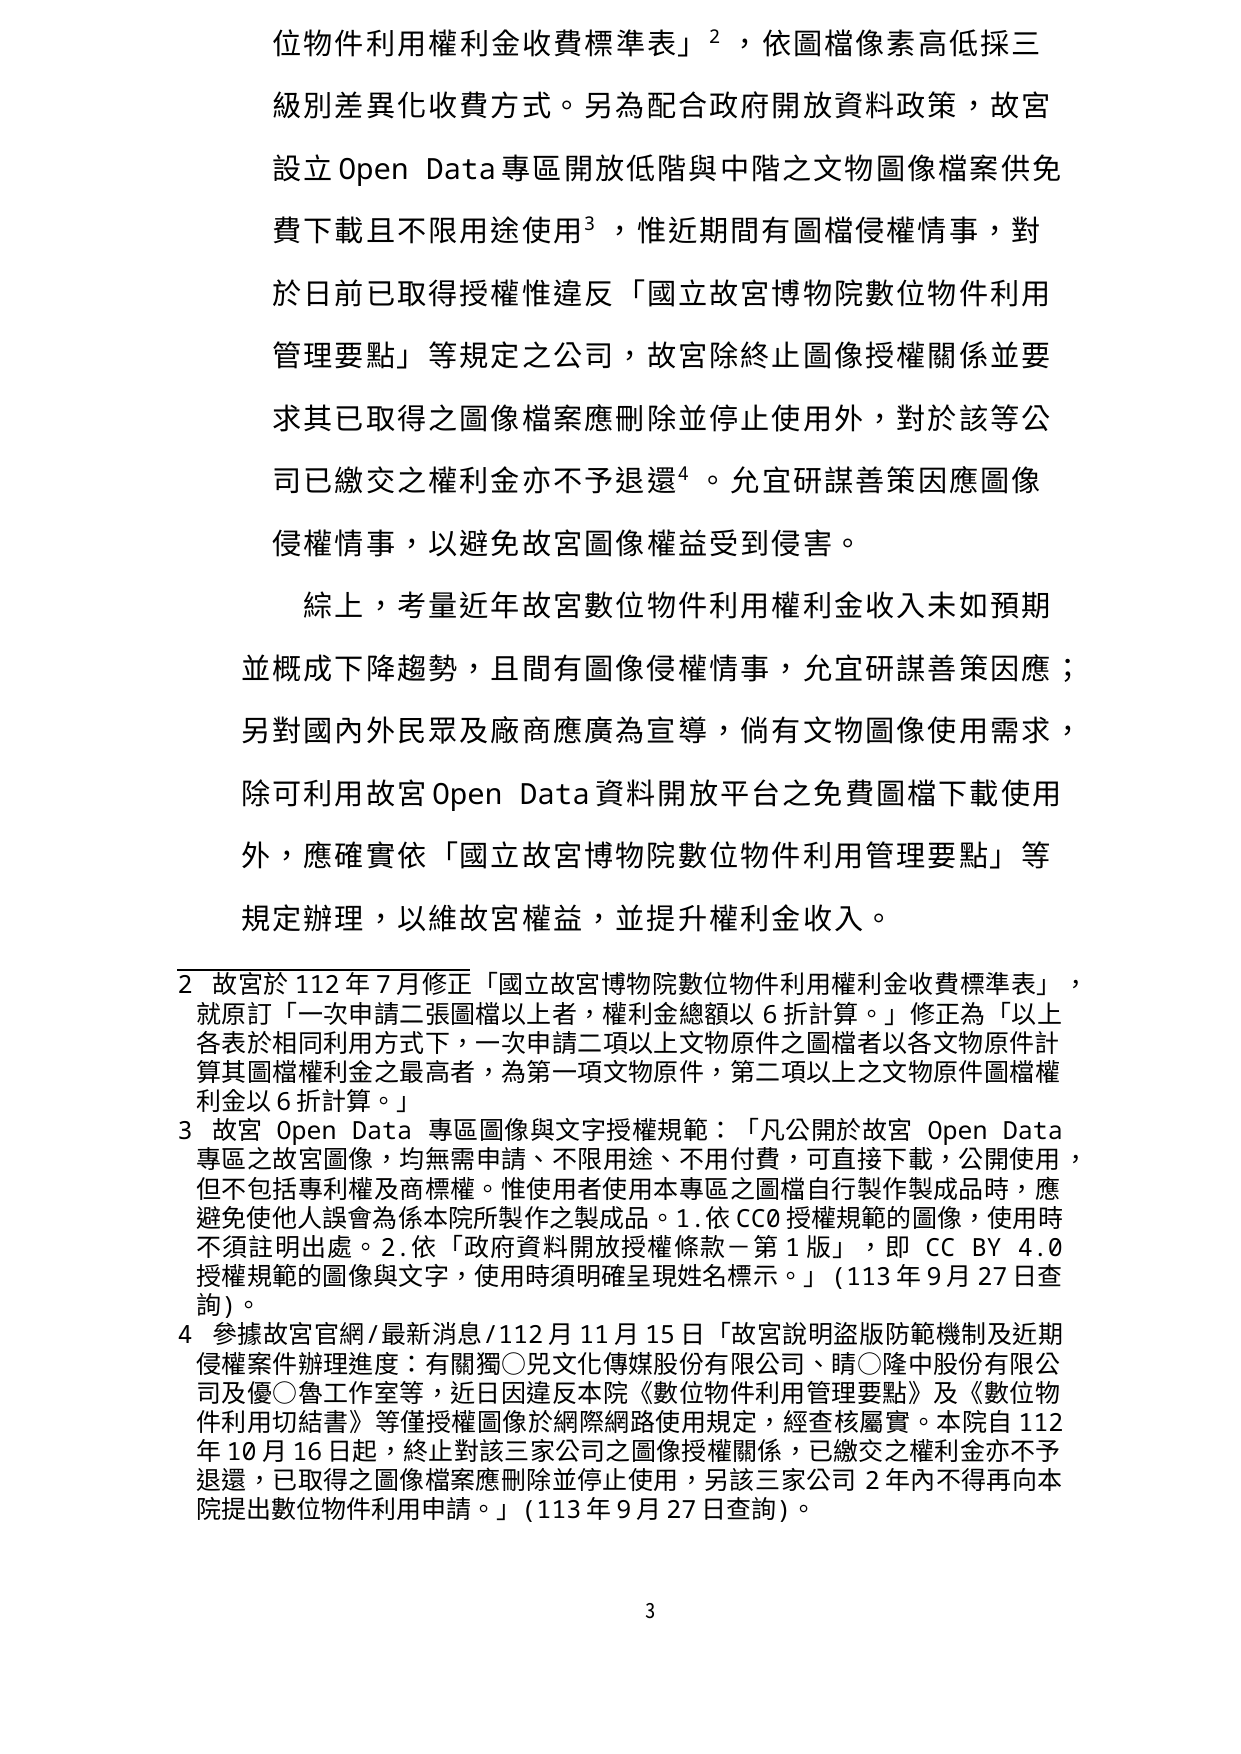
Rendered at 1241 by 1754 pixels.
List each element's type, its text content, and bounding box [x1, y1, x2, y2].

text 故宮於112年7月修正「國立故宮博物院數位物件利用權利金收費標準表」，就原訂「一次申請二張圖檔以上者，權利金總額以6折計算。」修正為「以上各表於相同利用方式下，一次申請二項以上文物原件之圖檔者以各文物原件計算其圖檔權利金之最高者，為第一項文物原件，第二項以上之文物原件圖檔權利金以6折計算。」 [177, 971, 1063, 1116]
text 位物件利用權利金收費標準表」，依圖檔像素高低採三級別差異化收費方式。另為配合政府開放資料政策，故宮設立Open Data專區開放低階與中階之文物圖像檔案供免費下載且不限用途使用，惟近期間有圖檔侵權情事，對於日前已取得授權惟違反「國立故宮博物院數位物件利用管理要點」等規定之公司，故宮除終止圖像授權關係並要求其已取得之圖像檔案應刪除並停止使用外，對於該等公司已繳交之權利金亦不予退還。允宜研謀善策因應圖像侵權情事，以避免故宮圖像權益受到侵害。 [266, 0, 1063, 562]
text 參據故宮官網/最新消息/112月11月15日「故宮說明盜版防範機制及近期侵權案件辦理進度：有關獨○兕文化傳媒股份有限公司、睛○隆中股份有限公司及優○魯工作室等，近日因違反本院《數位物件利用管理要點》及《數位物件利用切結書》等僅授權圖像於網際網路使用規定，經查核屬實。本院自112年10月16日起，終止對該三家公司之圖像授權關係，已繳交之權利金亦不予退還，已取得之圖像檔案應刪除並停止使用，另該三家公司2年內不得再向本院提出數位物件利用申請。」(113年9月27日查詢)。 [177, 1321, 1063, 1525]
text 綜上，考量近年故宮數位物件利用權利金收入未如預期並概成下降趨勢，且間有圖像侵權情事，允宜研謀善策因應；另對國內外民眾及廠商應廣為宣導，倘有文物圖像使用需求，除可利用故宮Open Data資料開放平台之免費圖檔下載使用外，應確實依「國立故宮博物院數位物件利用管理要點」等規定辦理，以維故宮權益，並提升權利金收入。 [236, 562, 1063, 937]
text 故宮 Open Data 專區圖像與文字授權規範：「凡公開於故宮 Open Data 專區之故宮圖像，均無需申請、不限用途、不用付費，可直接下載，公開使用，但不包括專利權及商標權。惟使用者使用本專區之圖檔自行製作製成品時，應避免使他人誤會為係本院所製作之製成品。1.依CC0授權規範的圖像，使用時不須註明出處。2.依「政府資料開放授權條款－第1版」，即 CC BY 4.0 授權規範的圖像與文字，使用時須明確呈現姓名標示。」(113年9月27日查詢)。 [177, 1116, 1063, 1321]
